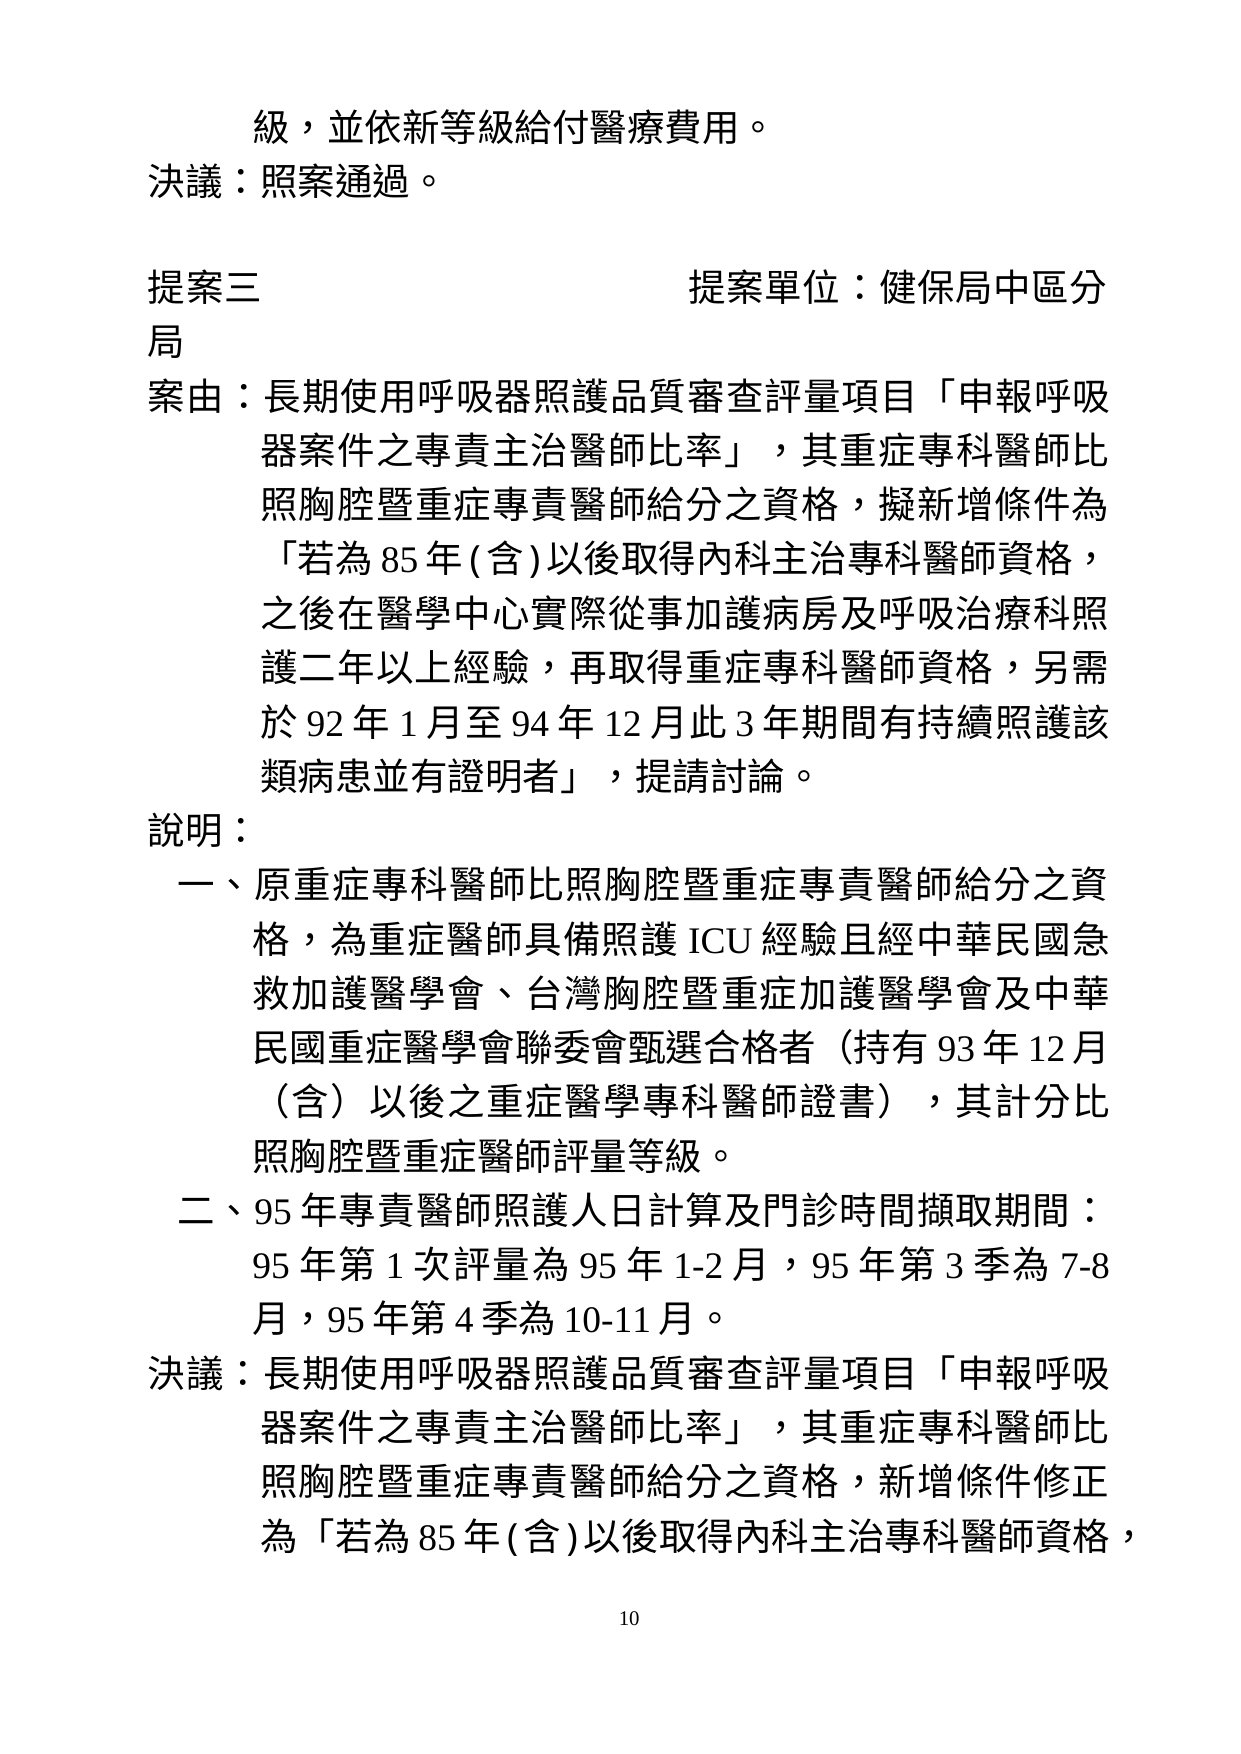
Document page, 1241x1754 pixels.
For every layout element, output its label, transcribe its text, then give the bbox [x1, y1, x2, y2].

text 二、95年專責醫師照護人日計算及門診時間擷取期間：95年第1次評量為95年1-2月，95年第3季為7-8月，95年第4季為10-11月。 [177, 1181, 1110, 1344]
text 說明： [148, 801, 1110, 855]
text 提案三 提案單位：健保局中區分局 [148, 258, 1110, 367]
text 決議：照案通過。 [148, 152, 1110, 206]
text 案由：長期使用呼吸器照護品質審查評量項目「申報呼吸器案件之專責主治醫師比率」，其重症專科醫師比照胸腔暨重症專責醫師給分之資格，擬新增條件為「若為85年(含)以後取得內科主治專科醫師資格，之後在醫學中心實際從事加護病房及呼吸治療科照護二年以上經驗，再取得重症專科醫師資格，另需於92年1月至94年12月此3年期間有持續照護該類病患並有證明者」，提請討論。 [148, 367, 1110, 801]
text 一、原重症專科醫師比照胸腔暨重症專責醫師給分之資格，為重症醫師具備照護ICU經驗且經中華民國急救加護醫學會、台灣胸腔暨重症加護醫學會及中華民國重症醫學會聯委會甄選合格者（持有93年12月（含）以後之重症醫學專科醫師證書），其計分比照胸腔暨重症醫師評量等級。 [177, 855, 1110, 1181]
text 決議：長期使用呼吸器照護品質審查評量項目「申報呼吸器案件之專責主治醫師比率」，其重症專科醫師比照胸腔暨重症專責醫師給分之資格，新增條件修正為「若為85年(含)以後取得內科主治專科醫師資格，之後在區域醫院(含)以上實際從事加護病房及呼吸治療科照護二年以上經驗，再取得重症專科醫師資格，另需於92年1月至94年12月此3年期間有持續照護呼吸器長期使用患者1年以上並有證明者」。另本案亦列為長期使用呼吸器品質實地評量-平時考核評量項目。 [148, 1344, 1110, 1561]
text 級，並依新等級給付醫療費用。 [177, 97, 1110, 152]
